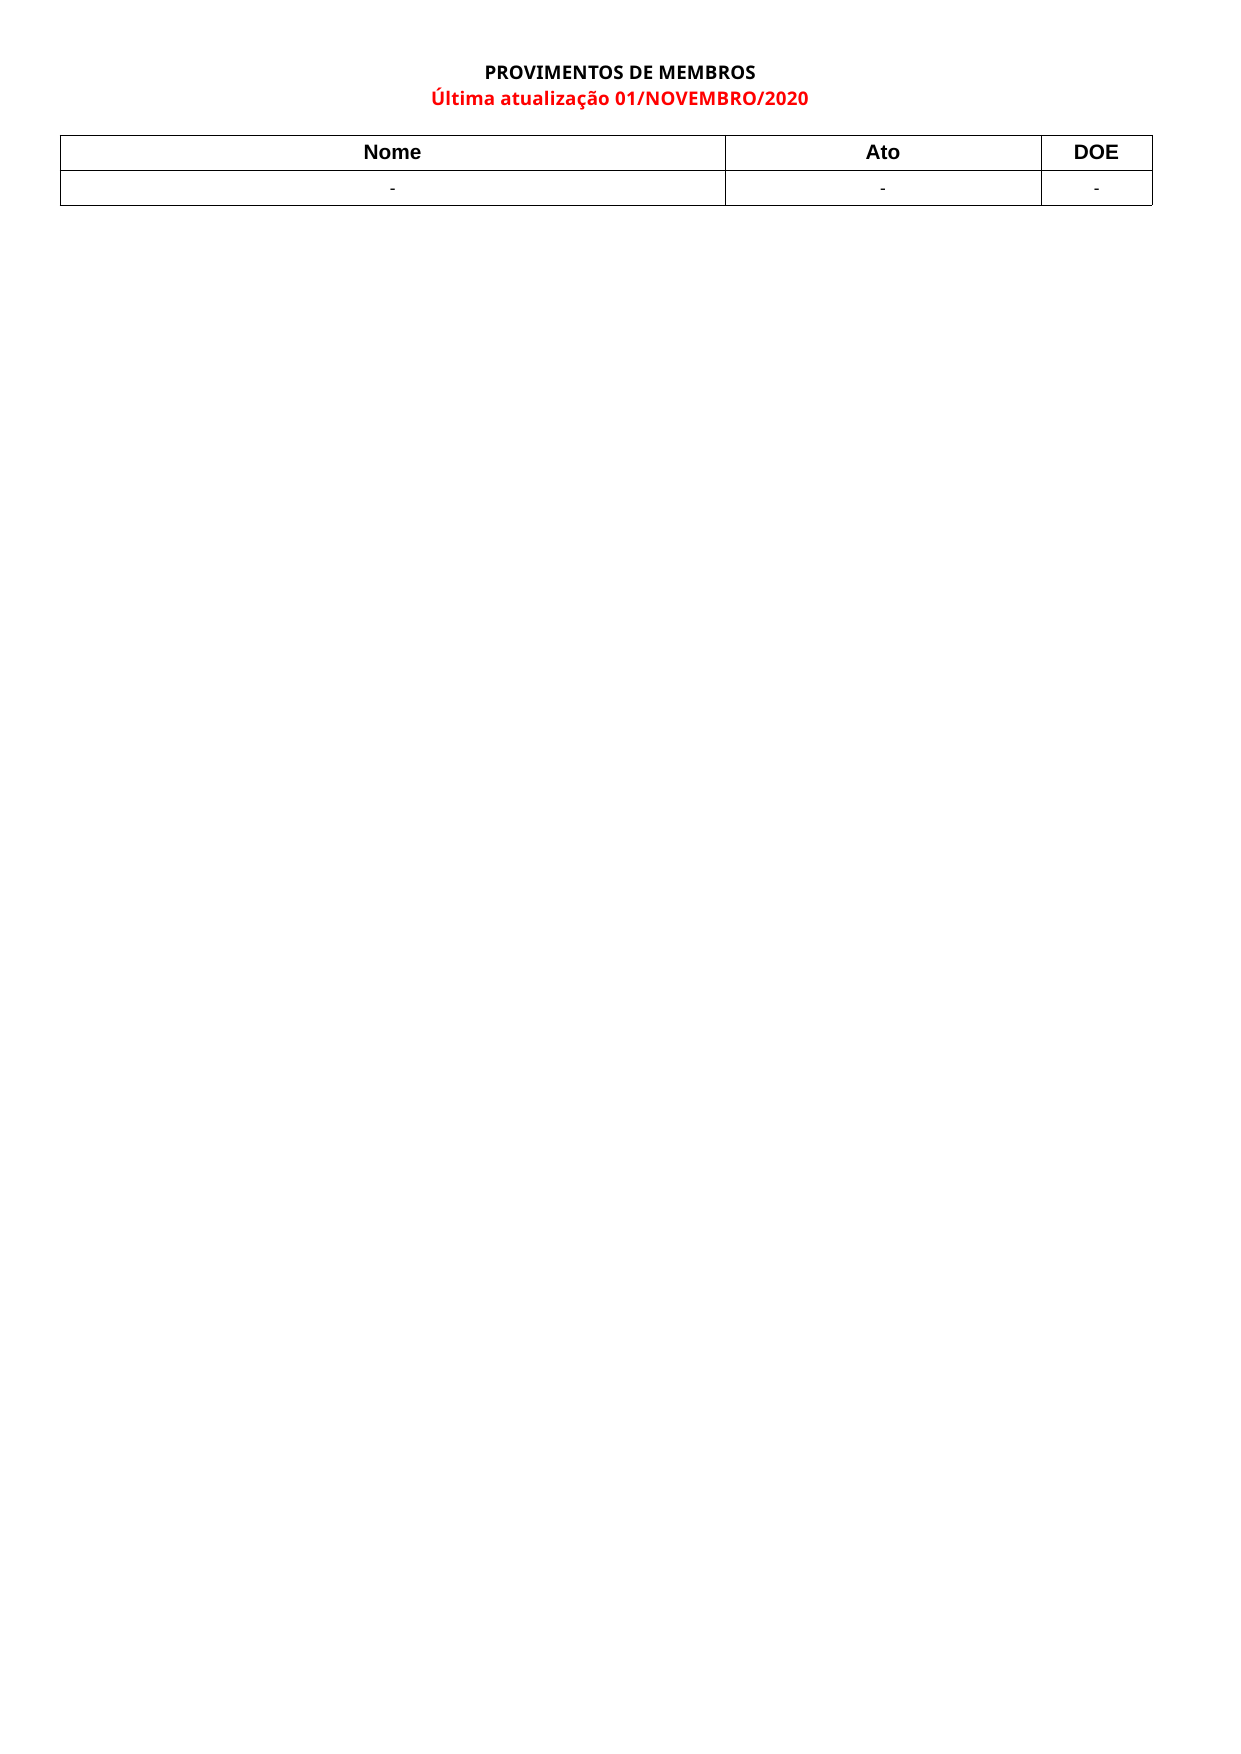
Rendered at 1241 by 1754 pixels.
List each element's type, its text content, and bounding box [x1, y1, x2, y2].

table_cell - [726, 171, 1041, 205]
text Última atualização 01/NOVEMBRO/2020 [59, 85, 1181, 111]
table_header Nome [61, 136, 725, 170]
table_cell - [61, 171, 725, 205]
table_header Ato [726, 136, 1041, 170]
text PROVIMENTOS DE MEMBROS [59, 59, 1181, 85]
table_cell - [1042, 171, 1152, 205]
table_header DOE [1042, 136, 1152, 170]
